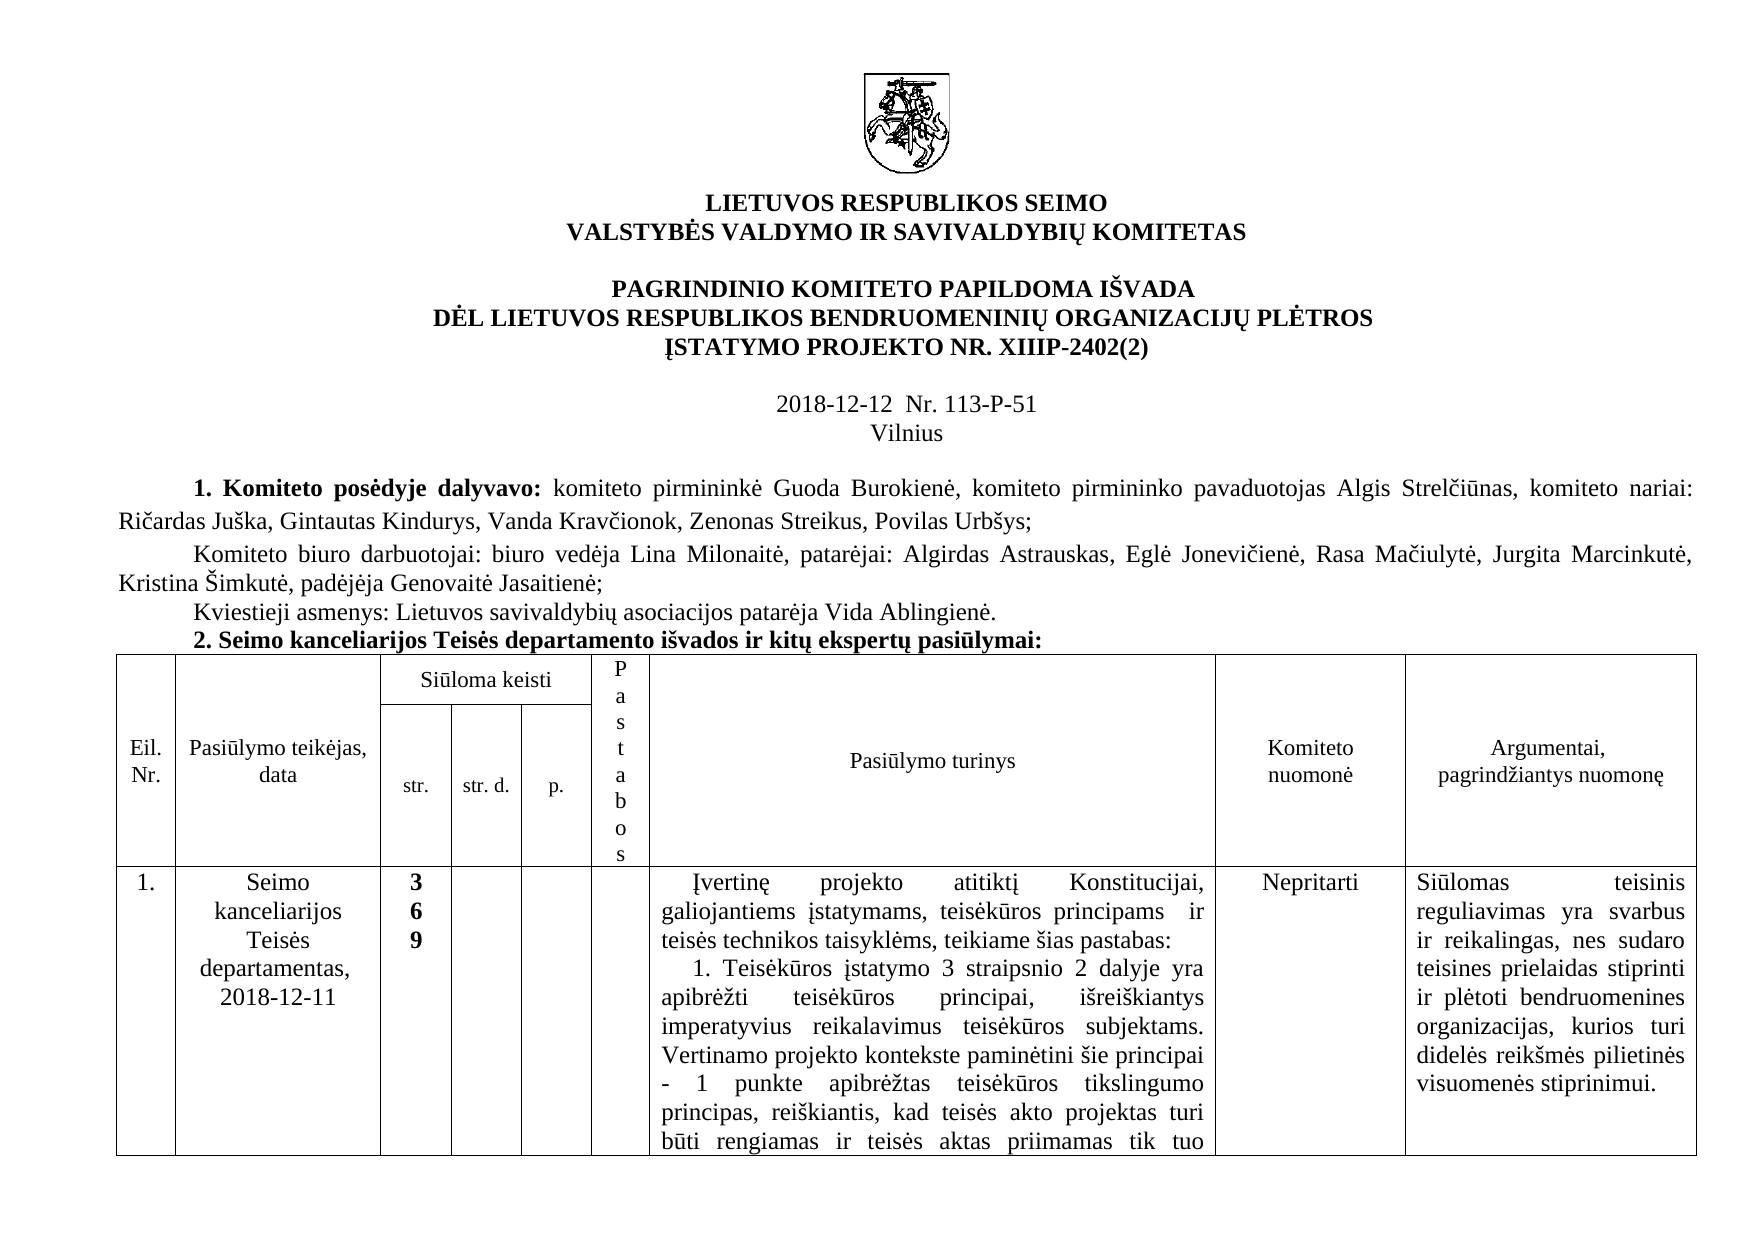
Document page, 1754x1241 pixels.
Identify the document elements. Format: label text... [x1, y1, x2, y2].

table_header Siūloma keisti [381, 655, 591, 703]
text 1. Komiteto posėdyje dalyvavo: komiteto pirmininkė Guoda Burokienė, komiteto pirmininko pavaduotojas Algis Strelčiūnas, komiteto nariai: Ričardas Juška, Gintautas Kindurys, Vanda Kravčionok, Zenonas Streikus, Povilas Urbšys; [118, 473, 1695, 535]
table_cell 3 6 9 [381, 867, 451, 1155]
table_header Eil. Nr. [117, 655, 175, 866]
text ĮSTATYMO PROJEKTO NR. XIIIP-2402(2) [118, 332, 1695, 361]
table_cell Seimo kanceliarijos Teisės departamentas, 2018-12-11 [176, 867, 380, 1155]
table_header Pasiūlymo teikėjas, data [176, 655, 380, 866]
table_header Komiteto nuomonė [1216, 655, 1405, 866]
text Vilnius [118, 418, 1695, 447]
table_cell str. [381, 705, 451, 866]
table_header Pasiūlymo turinys [650, 655, 1215, 866]
table_cell [522, 867, 591, 1155]
table_cell [592, 867, 649, 1155]
text LIETUVOS RESPUBLIKOS SEIMO [118, 188, 1695, 217]
table_cell Nepritarti [1216, 867, 1405, 1155]
text 2. Seimo kanceliarijos Teisės departamento išvados ir kitų ekspertų pasiūlymai: [118, 626, 1695, 654]
table_cell 1. [117, 867, 175, 1155]
text DĖL LIETUVOS RESPUBLIKOS BENDRUOMENINIŲ ORGANIZACIJŲ PLĖTROS [118, 303, 1695, 332]
table_cell Siūlomas teisinis reguliavimas yra svarbus ir reikalingas, nes sudaro teisines prielaidas stiprinti ir plėtoti bendruomenines organizacijas, kurios turi didelės reikšmės pilietinės visuomenės stiprinimui. [1406, 867, 1696, 1155]
text Komiteto biuro darbuotojai: biuro vedėja Lina Milonaitė, patarėjai: Algirdas Astrauskas, Eglė Jonevičienė, Rasa Mačiulytė, Jurgita Marcinkutė, Kristina Šimkutė, padėjėja Genovaitė Jasaitienė; [118, 539, 1695, 597]
text Kviestieji asmenys: Lietuvos savivaldybių asociacijos patarėja Vida Ablingienė. [118, 597, 1695, 626]
table_header Pastabos [592, 655, 649, 866]
table_cell str. d. [452, 705, 521, 866]
text Valstybės valdymo ir savivaldybių komitetas [118, 217, 1695, 246]
text 2018-12-12 Nr. 113-P-51 [118, 389, 1695, 418]
table_cell p. [522, 705, 591, 866]
table_header Argumentai, pagrindžiantys nuomonę [1406, 655, 1696, 866]
table_cell [452, 867, 521, 1155]
table_cell Įvertinę projekto atitiktį Konstitucijai, galiojantiems įstatymams, teisėkūros principams ir teisės technikos taisyklėms, teikiame šias pastabas: 1. Teisėkūros įstatymo 3 straipsnio 2 dalyje yra apibrėžti teisėkūros principai, išreiškiantys imperatyvius reikalavimus teisėkūros subjektams. Vertinamo projekto kontekste paminėtini šie principai - 1 punkte apibrėžtas teisėkūros tikslingumo principas, reiškiantis, kad teisės akto projektas turi būti rengiamas ir teisės aktas priimamas tik tuo [650, 867, 1215, 1155]
text PAGRINDINIO KOMITETO PAPILDOMA IŠVADA [118, 274, 1695, 303]
